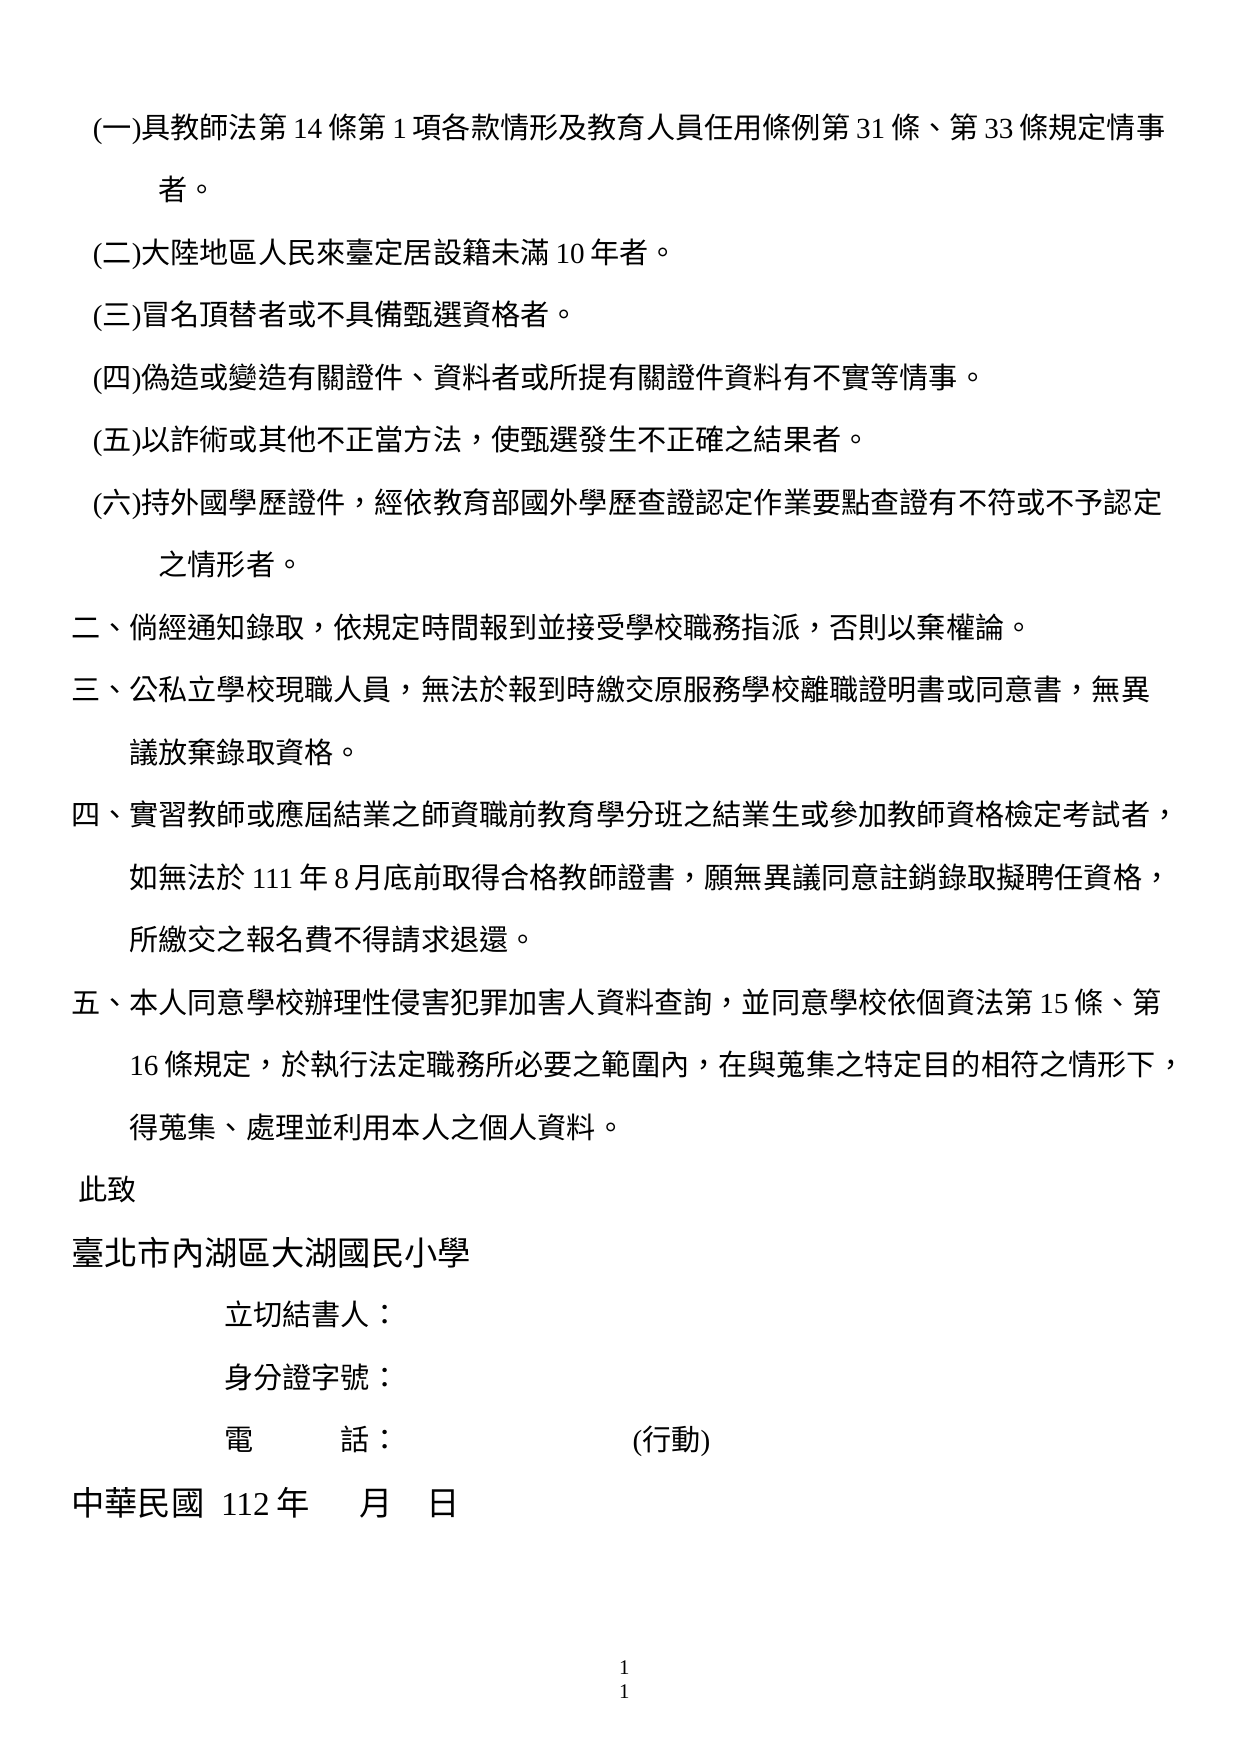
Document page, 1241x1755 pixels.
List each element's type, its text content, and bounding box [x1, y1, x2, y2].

text (三)冒名頂替者或不具備甄選資格者。 [71, 271, 1169, 334]
text 五、本人同意學校辦理性侵害犯罪加害人資料查詢，並同意學校依個資法第15條、第16條規定，於執行法定職務所必要之範圍內，在與蒐集之特定目的相符之情形下，得蒐集、處理並利用本人之個人資料。 [71, 959, 1169, 1146]
text 電 話： (行動) [71, 1396, 1169, 1459]
text 二、倘經通知錄取，依規定時間報到並接受學校職務指派，否則以棄權論。 [71, 584, 1169, 646]
text 此致 [71, 1146, 1169, 1209]
text 中華民國 112年 月 日 [71, 1459, 1169, 1521]
text (六)持外國學歷證件，經依教育部國外學歷查證認定作業要點查證有不符或不予認定之情形者。 [71, 459, 1169, 584]
text (二)大陸地區人民來臺定居設籍未滿10年者。 [71, 209, 1169, 271]
text 臺北市內湖區大湖國民小學 [71, 1209, 1169, 1271]
text (五)以詐術或其他不正當方法，使甄選發生不正確之結果者。 [71, 396, 1169, 459]
text 身分證字號： [71, 1334, 1169, 1396]
text 立切結書人： [71, 1271, 1169, 1334]
text 三、公私立學校現職人員，無法於報到時繳交原服務學校離職證明書或同意書，無異議放棄錄取資格。 [71, 646, 1169, 771]
text (四)偽造或變造有關證件、資料者或所提有關證件資料有不實等情事。 [71, 334, 1169, 396]
text (一)具教師法第14條第1項各款情形及教育人員任用條例第31條、第33條規定情事者。 [71, 84, 1169, 209]
text 四、實習教師或應屆結業之師資職前教育學分班之結業生或參加教師資格檢定考試者，如無法於111年8月底前取得合格教師證書，願無異議同意註銷錄取擬聘任資格，所繳交之報名費不得請求退還。 [71, 771, 1169, 959]
